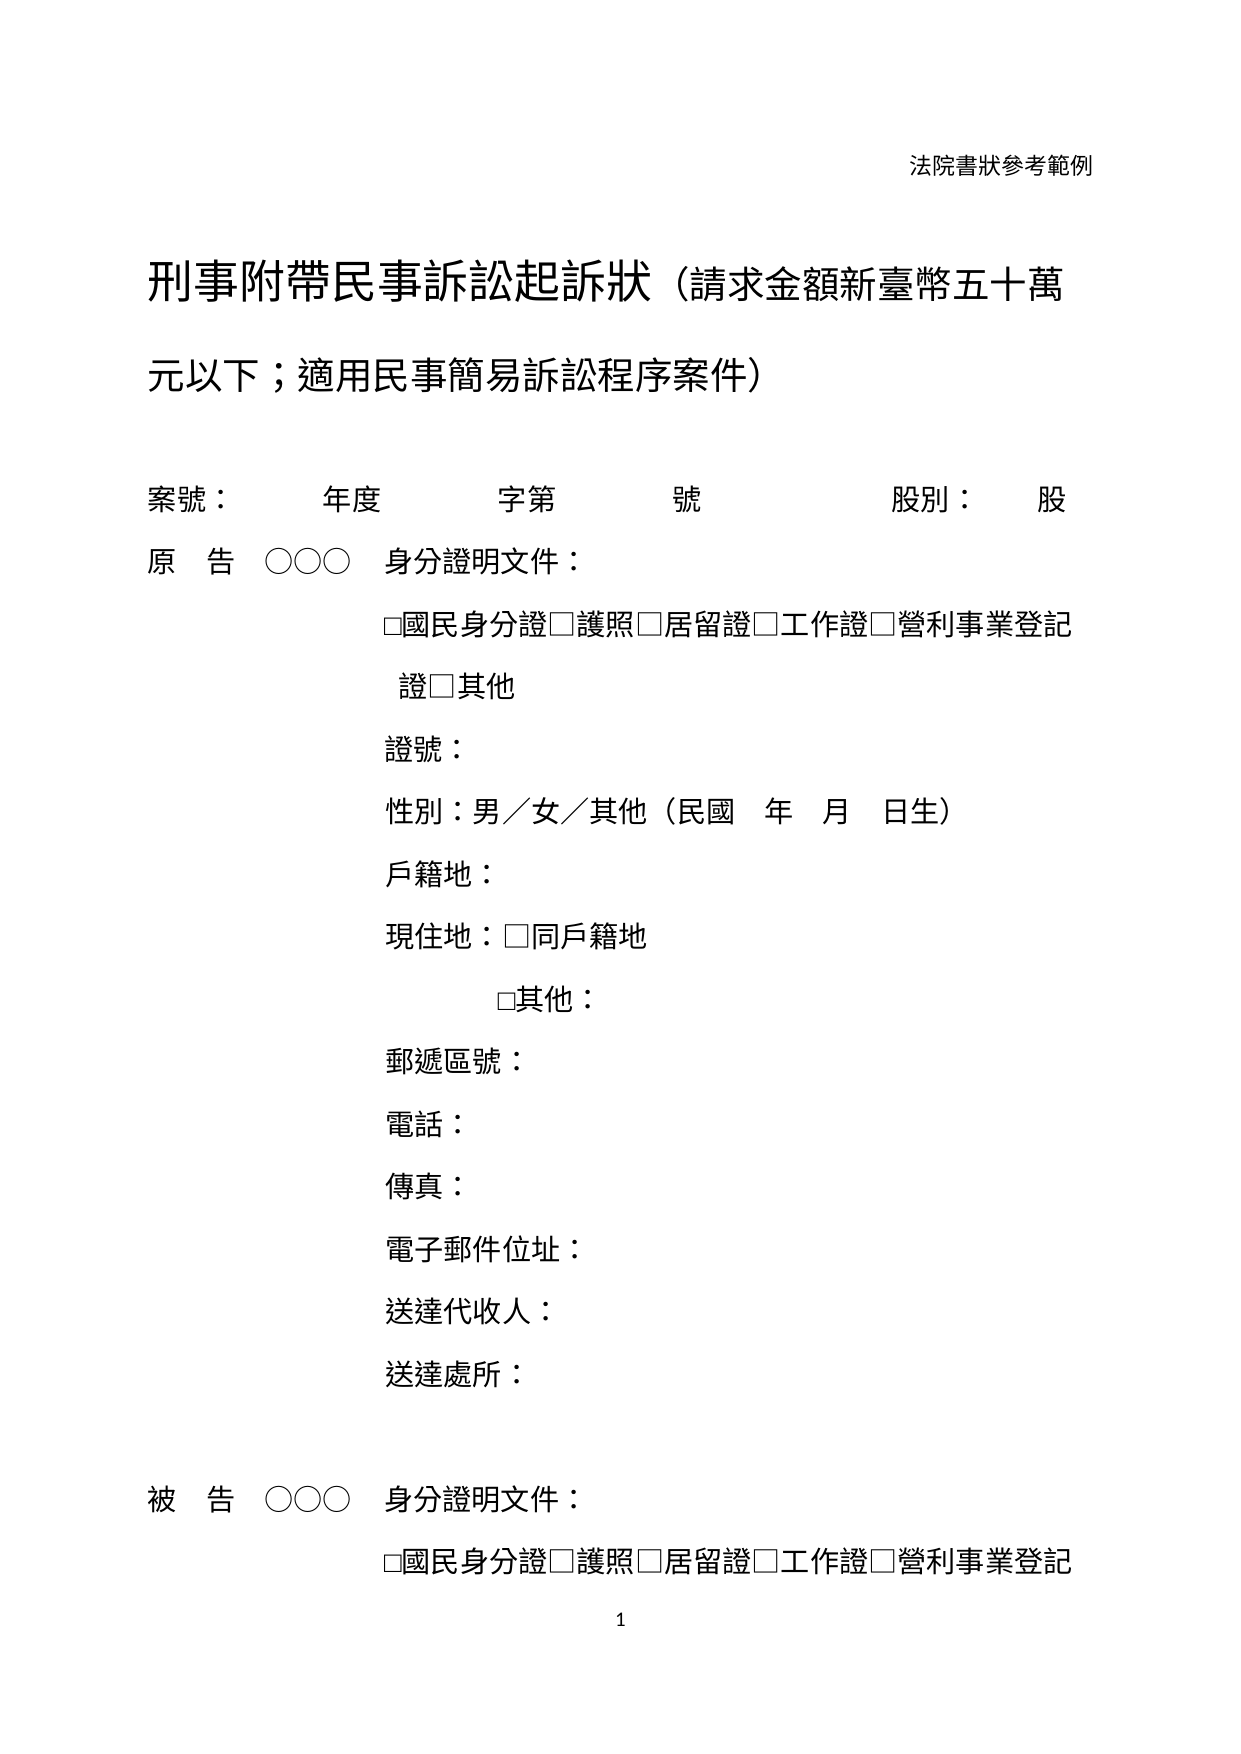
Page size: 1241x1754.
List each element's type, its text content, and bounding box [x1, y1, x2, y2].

text 案號： 年度 字第 號 股別： 股 [148, 456, 1092, 518]
text 性別：男／女／其他（民國 年 月 日生） [385, 768, 1092, 831]
text 現住地：□同戶籍地 [385, 893, 1092, 956]
text 戶籍地： [385, 831, 1092, 893]
text 被 告 ○○○ 身分證明文件： [148, 1456, 1092, 1518]
text 送達處所： [385, 1331, 1092, 1393]
text 電子郵件位址： [385, 1206, 1092, 1268]
text □國民身分證□護照□居留證□工作證□營利事業登記 [148, 581, 1092, 643]
text 刑事附帶民事訴訟起訴狀（請求金額新臺幣五十萬元以下；適用民事簡易訴訟程序案件） [148, 206, 1092, 393]
text 證號： [148, 706, 1092, 768]
text 原 告 ○○○ 身分證明文件： [148, 518, 1092, 581]
text 送達代收人： [385, 1268, 1092, 1331]
text 電話： [385, 1081, 1092, 1143]
text 傳真： [385, 1143, 1092, 1206]
text □其他： [498, 956, 1092, 1018]
text 郵遞區號： [385, 1018, 1092, 1081]
text 證□其他 [148, 643, 1092, 706]
text □國民身分證□護照□居留證□工作證□營利事業登記 [148, 1518, 1092, 1581]
